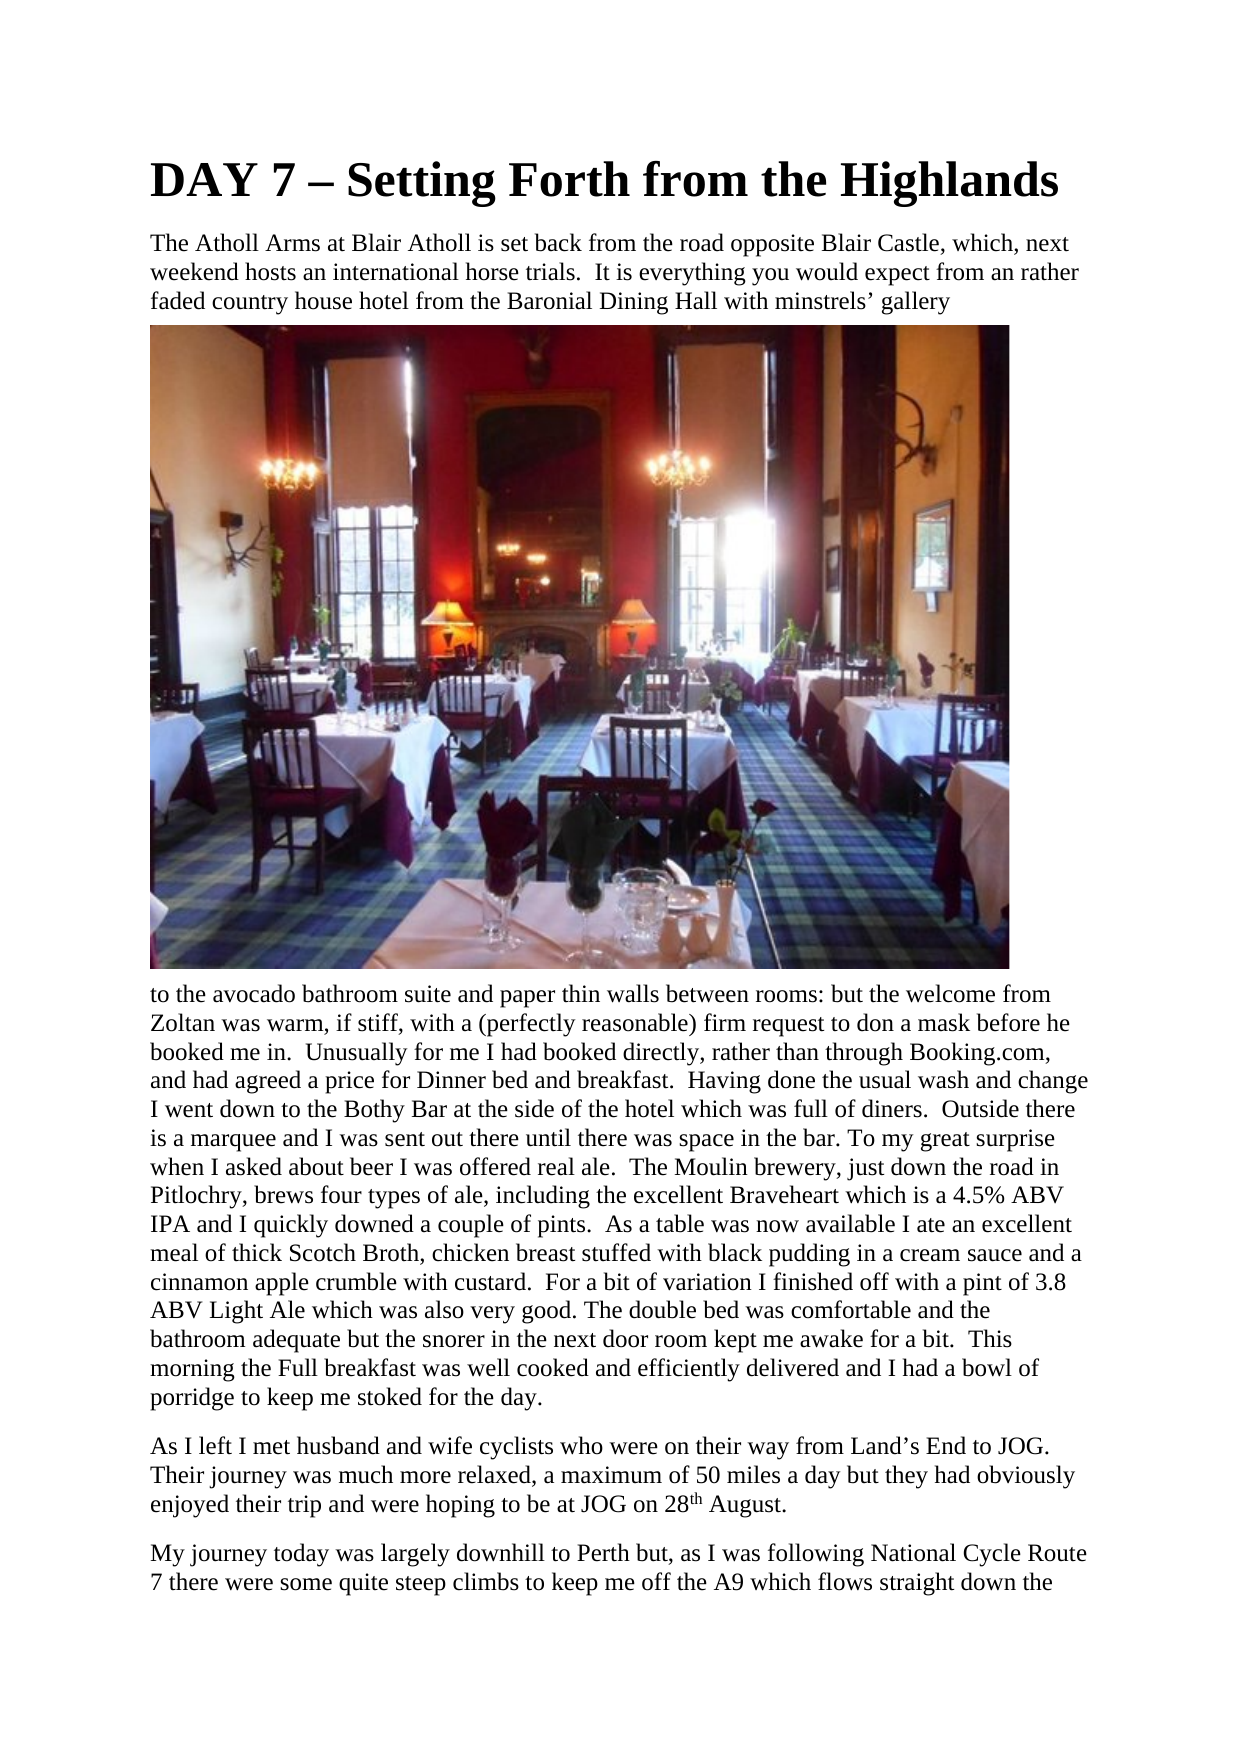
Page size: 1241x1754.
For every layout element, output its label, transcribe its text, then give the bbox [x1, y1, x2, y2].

text to the avocado bathroom suite and paper thin walls between rooms: but the welcome from Zoltan was warm, if stiff, with a (perfectly reasonable) firm request to don a mask before he booked me in. Unusually for me I had booked directly, rather than through Booking.com, and had agreed a price for Dinner bed and breakfast. Having done the usual wash and change I went down to the Bothy Bar at the side of the hotel which was full of diners. Outside there is a marquee and I was sent out there until there was space in the bar. To my great surprise when I asked about beer I was offered real ale. The Moulin brewery, just down the road in Pitlochry, brews four types of ale, including the excellent Braveheart which is a 4.5% ABV IPA and I quickly downed a couple of pints. As a table was now available I ate an excellent meal of thick Scotch Broth, chicken breast stuffed with black pudding in a cream sauce and a cinnamon apple crumble with custard. For a bit of variation I finished off with a pint of 3.8 ABV Light Ale which was also very good. The double bed was comfortable and the bathroom adequate but the snorer in the next door room kept me awake for a bit. This morning the Full breakfast was well cooked and efficiently delivered and I had a bowl of porridge to keep me stoked for the day. [150, 979, 1090, 1410]
text As I left I met husband and wife cyclists who were on their way from Land’s End to JOG. Their journey was much more relaxed, a maximum of 50 miles a day but they had obviously enjoyed their trip and were hoping to be at JOG on 28th August. [150, 1431, 1090, 1517]
text The Atholl Arms at Blair Atholl is set back from the road opposite Blair Castle, which, next weekend hosts an international horse trials. It is everything you would expect from an rather faded country house hotel from the Baronial Dining Hall with minstrels’ gallery [150, 228, 1090, 314]
text DAY 7 – Setting Forth from the Highlands [150, 150, 1090, 207]
text My journey today was largely downhill to Perth but, as I was following National Cycle Route 7 there were some quite steep climbs to keep me off the A9 which flows straight down the [150, 1538, 1090, 1596]
